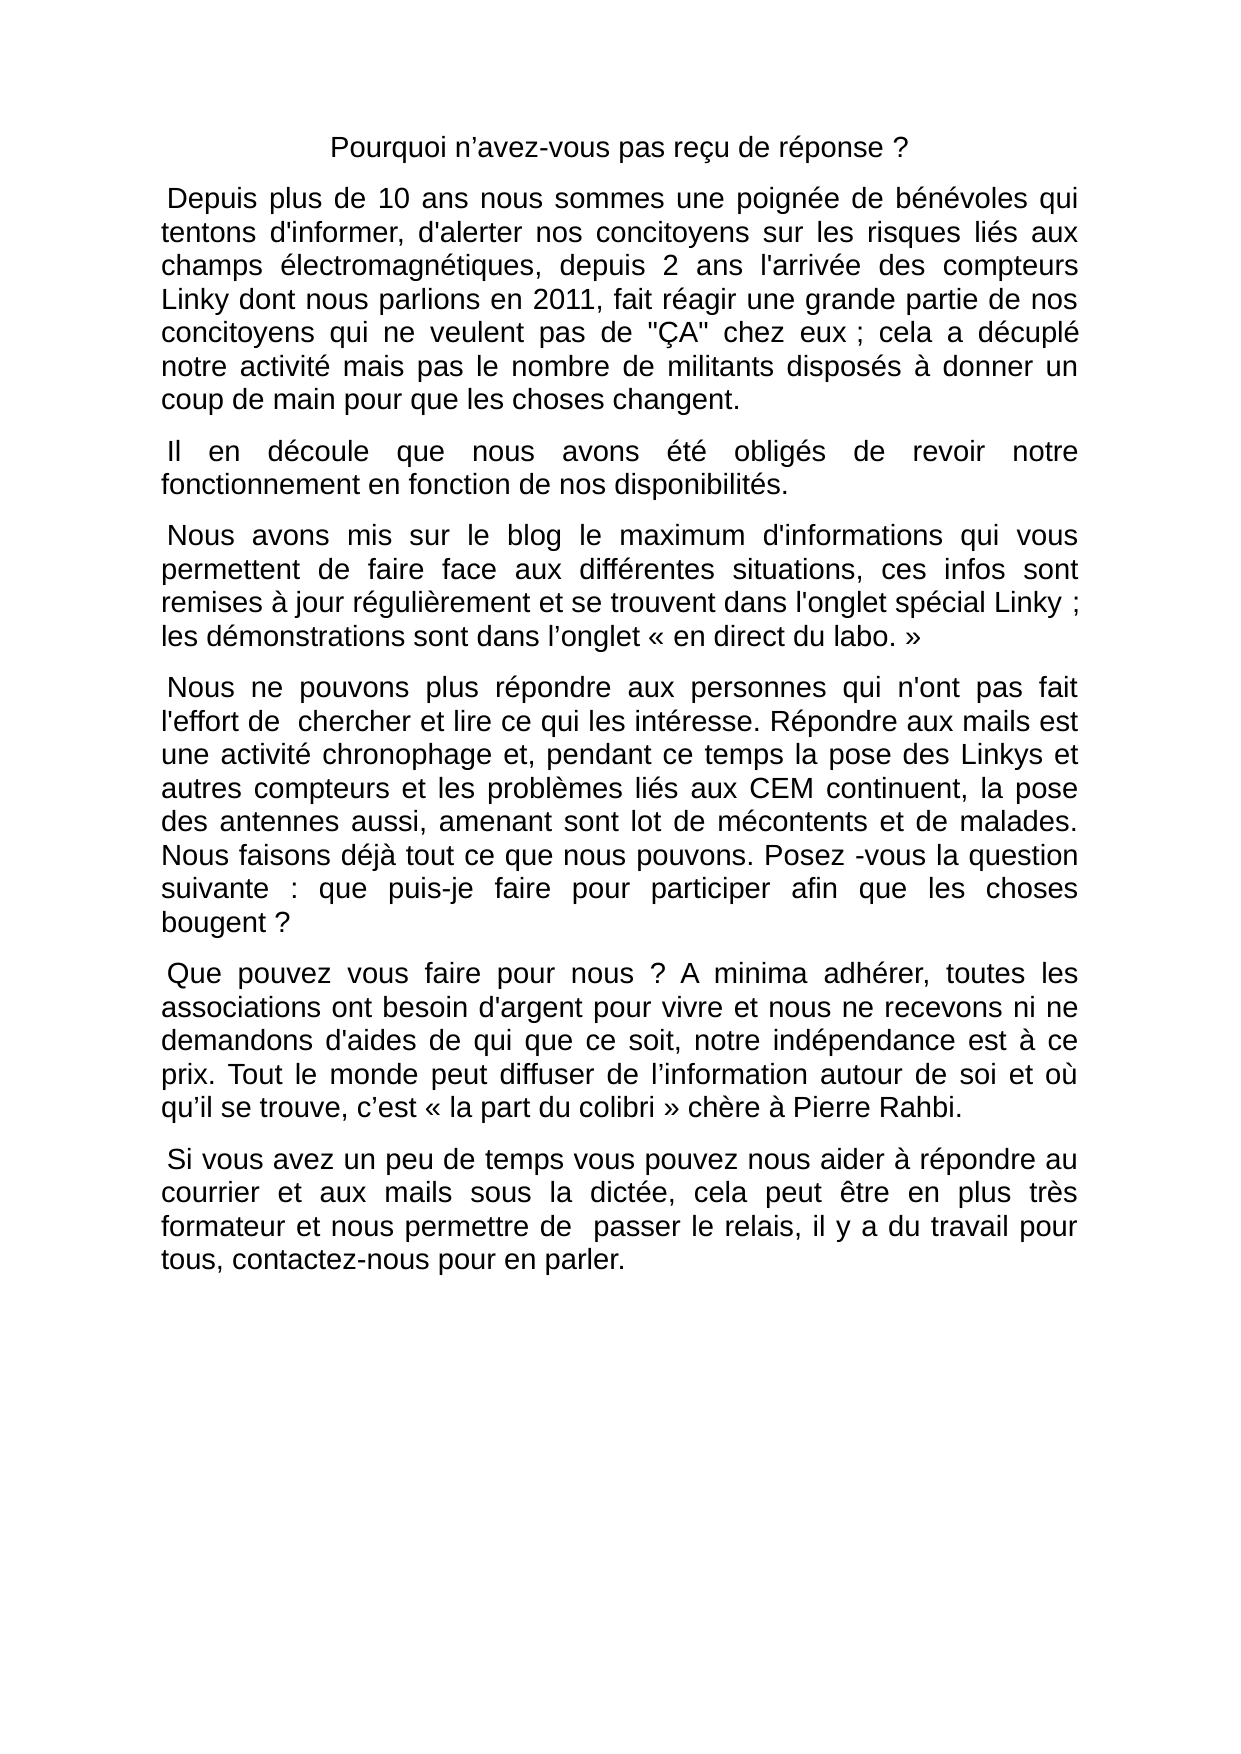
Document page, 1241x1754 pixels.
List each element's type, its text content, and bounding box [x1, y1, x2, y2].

text Depuis plus de 10 ans nous sommes une poignée de bénévoles qui tentons d'informer, d'alerter nos concitoyens sur les risques liés aux champs électromagnétiques, depuis 2 ans l'arrivée des compteurs Linky dont nous parlions en 2011, fait réagir une grande partie de nos concitoyens qui ne veulent pas de "ÇA" chez eux ; cela a décuplé notre activité mais pas le nombre de militants disposés à donner un coup de main pour que les choses changent. [161, 181, 1080, 416]
text Pourquoi n’avez-vous pas reçu de réponse ? [161, 130, 1080, 163]
text Nous ne pouvons plus répondre aux personnes qui n'ont pas fait l'effort de chercher et lire ce qui les intéresse. Répondre aux mails est une activité chronophage et, pendant ce temps la pose des Linkys et autres compteurs et les problèmes liés aux CEM continuent, la pose des antennes aussi, amenant sont lot de mécontents et de malades. Nous faisons déjà tout ce que nous pouvons. Posez -vous la question suivante : que puis-je faire pour participer afin que les choses bougent ? [161, 670, 1080, 939]
text Si vous avez un peu de temps vous pouvez nous aider à répondre au courrier et aux mails sous la dictée, cela peut être en plus très formateur et nous permettre de passer le relais, il y a du travail pour tous, contactez-nous pour en parler. [161, 1142, 1080, 1276]
text Nous avons mis sur le blog le maximum d'informations qui vous permettent de faire face aux différentes situations, ces infos sont remises à jour régulièrement et se trouvent dans l'onglet spécial Linky ; les démonstrations sont dans l’onglet « en direct du labo. » [161, 518, 1080, 653]
text Que pouvez vous faire pour nous ? A minima adhérer, toutes les associations ont besoin d'argent pour vivre et nous ne recevons ni ne demandons d'aides de qui que ce soit, notre indépendance est à ce prix. Tout le monde peut diffuser de l’information autour de soi et où qu’il se trouve, c’est « la part du colibri » chère à Pierre Rahbi. [161, 956, 1080, 1124]
text Il en découle que nous avons été obligés de revoir notre fonctionnement en fonction de nos disponibilités. [161, 434, 1080, 501]
